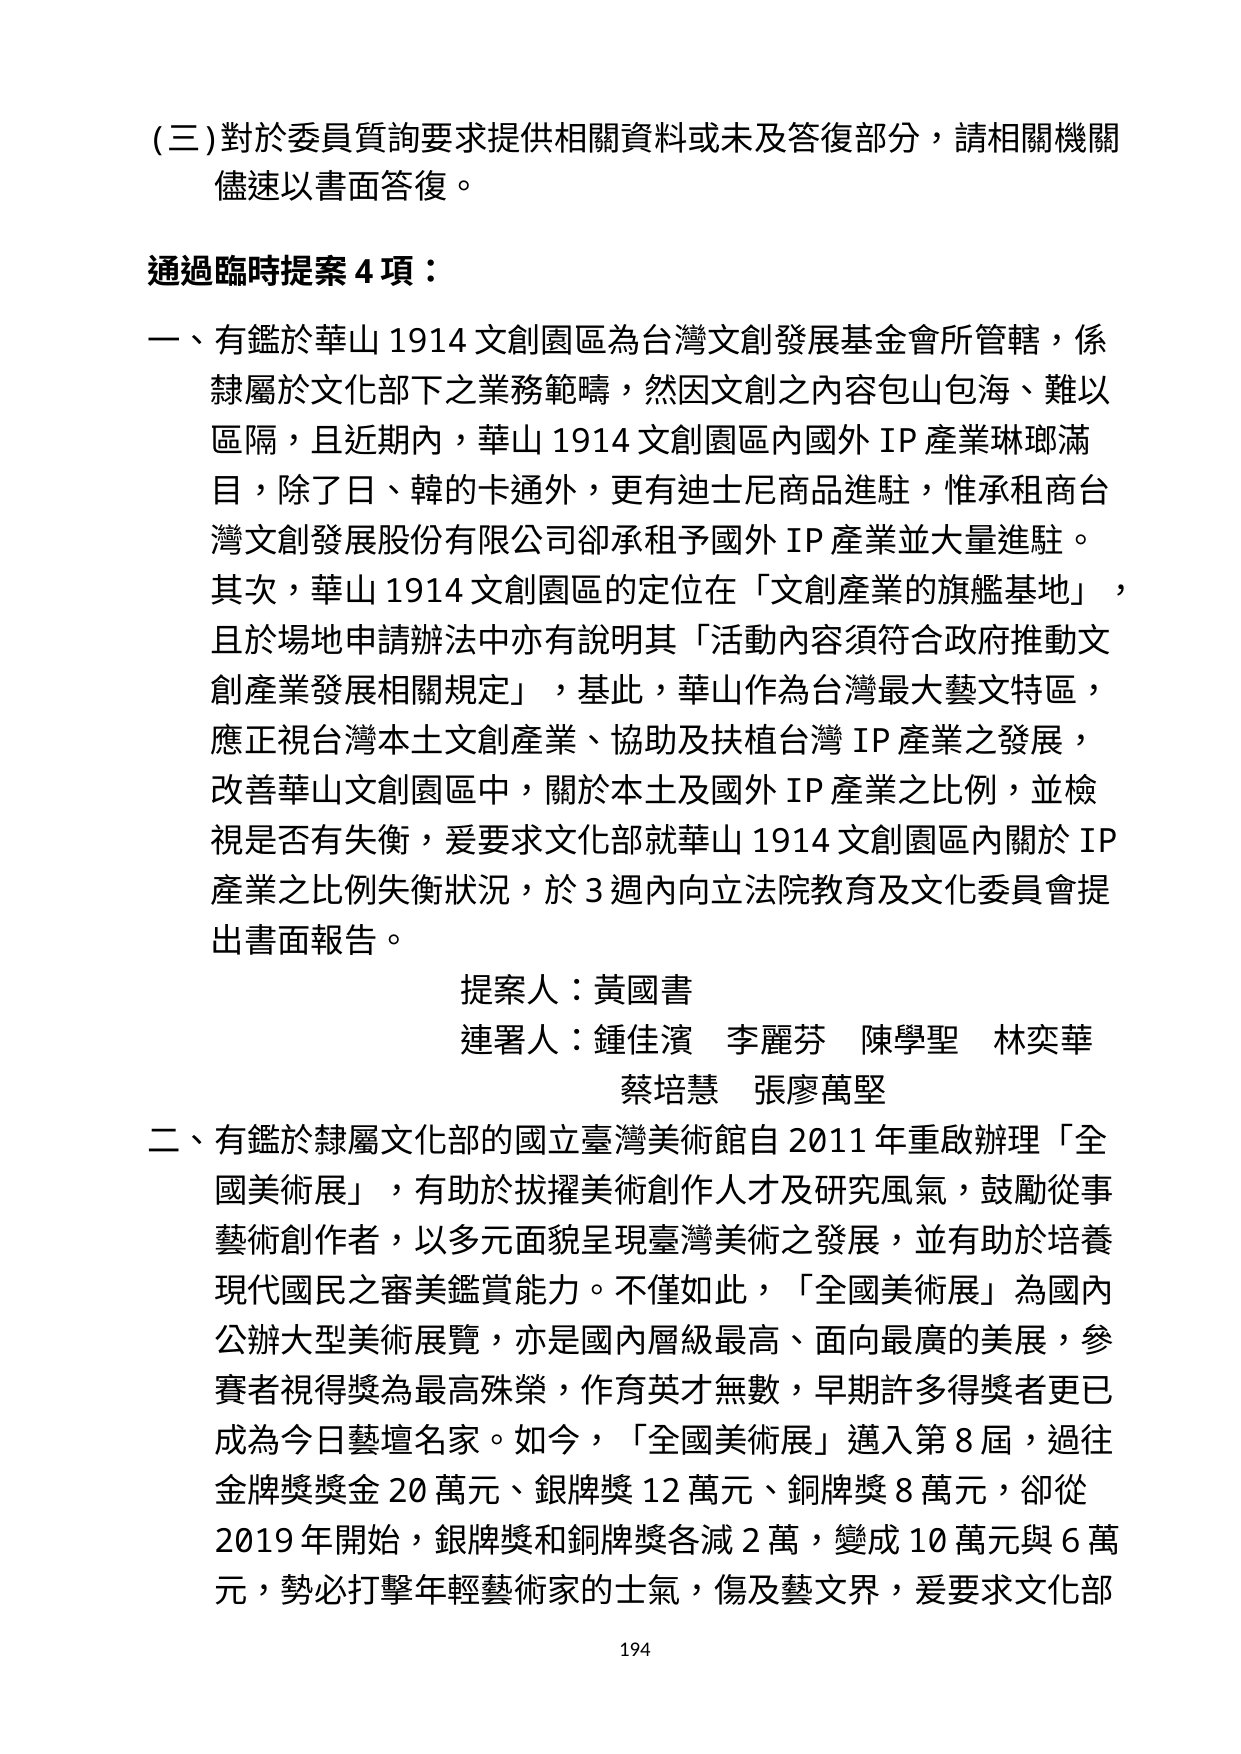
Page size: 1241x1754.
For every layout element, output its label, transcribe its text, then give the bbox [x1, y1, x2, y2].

text 二、有鑑於隸屬文化部的國立臺灣美術館自2011年重啟辦理「全國美術展」，有助於拔擢美術創作人才及研究風氣，鼓勵從事藝術創作者，以多元面貌呈現臺灣美術之發展，並有助於培養現代國民之審美鑑賞能力。不僅如此，「全國美術展」為國內公辦大型美術展覽，亦是國內層級最高、面向最廣的美展，參賽者視得獎為最高殊榮，作育英才無數，早期許多得獎者更已成為今日藝壇名家。如今，「全國美術展」邁入第8屆，過往金牌獎獎金20萬元、銀牌獎12萬元、銅牌獎8萬元，卻從2019年開始，銀牌獎和銅牌獎各減2萬，變成10萬元與6萬元，勢必打擊年輕藝術家的士氣，傷及藝文界，爰要求文化部 [147, 1112, 1122, 1612]
text 通過臨時提案4項： [147, 246, 1122, 293]
text 蔡培慧 張廖萬堅 [460, 1062, 1122, 1112]
text (三)對於委員質詢要求提供相關資料或未及答復部分，請相關機關儘速以書面答復。 [147, 112, 1122, 208]
text 連署人：鍾佳濱 李麗芬 陳學聖 林奕華 [460, 1012, 1122, 1062]
text 一、有鑑於華山1914文創園區為台灣文創發展基金會所管轄，係隸屬於文化部下之業務範疇，然因文創之內容包山包海、難以區隔，且近期內，華山1914文創園區內國外IP產業琳瑯滿目，除了日、韓的卡通外，更有迪士尼商品進駐，惟承租商台灣文創發展股份有限公司卻承租予國外IP產業並大量進駐。其次，華山1914文創園區的定位在「文創產業的旗艦基地」，且於場地申請辦法中亦有說明其「活動內容須符合政府推動文創產業發展相關規定」，基此，華山作為台灣最大藝文特區，應正視台灣本土文創產業、協助及扶植台灣IP產業之發展，改善華山文創園區中，關於本土及國外IP產業之比例，並檢視是否有失衡，爰要求文化部就華山1914文創園區內關於IP產業之比例失衡狀況，於3週內向立法院教育及文化委員會提出書面報告。 [147, 312, 1122, 962]
text 提案人：黃國書 [460, 962, 1122, 1012]
